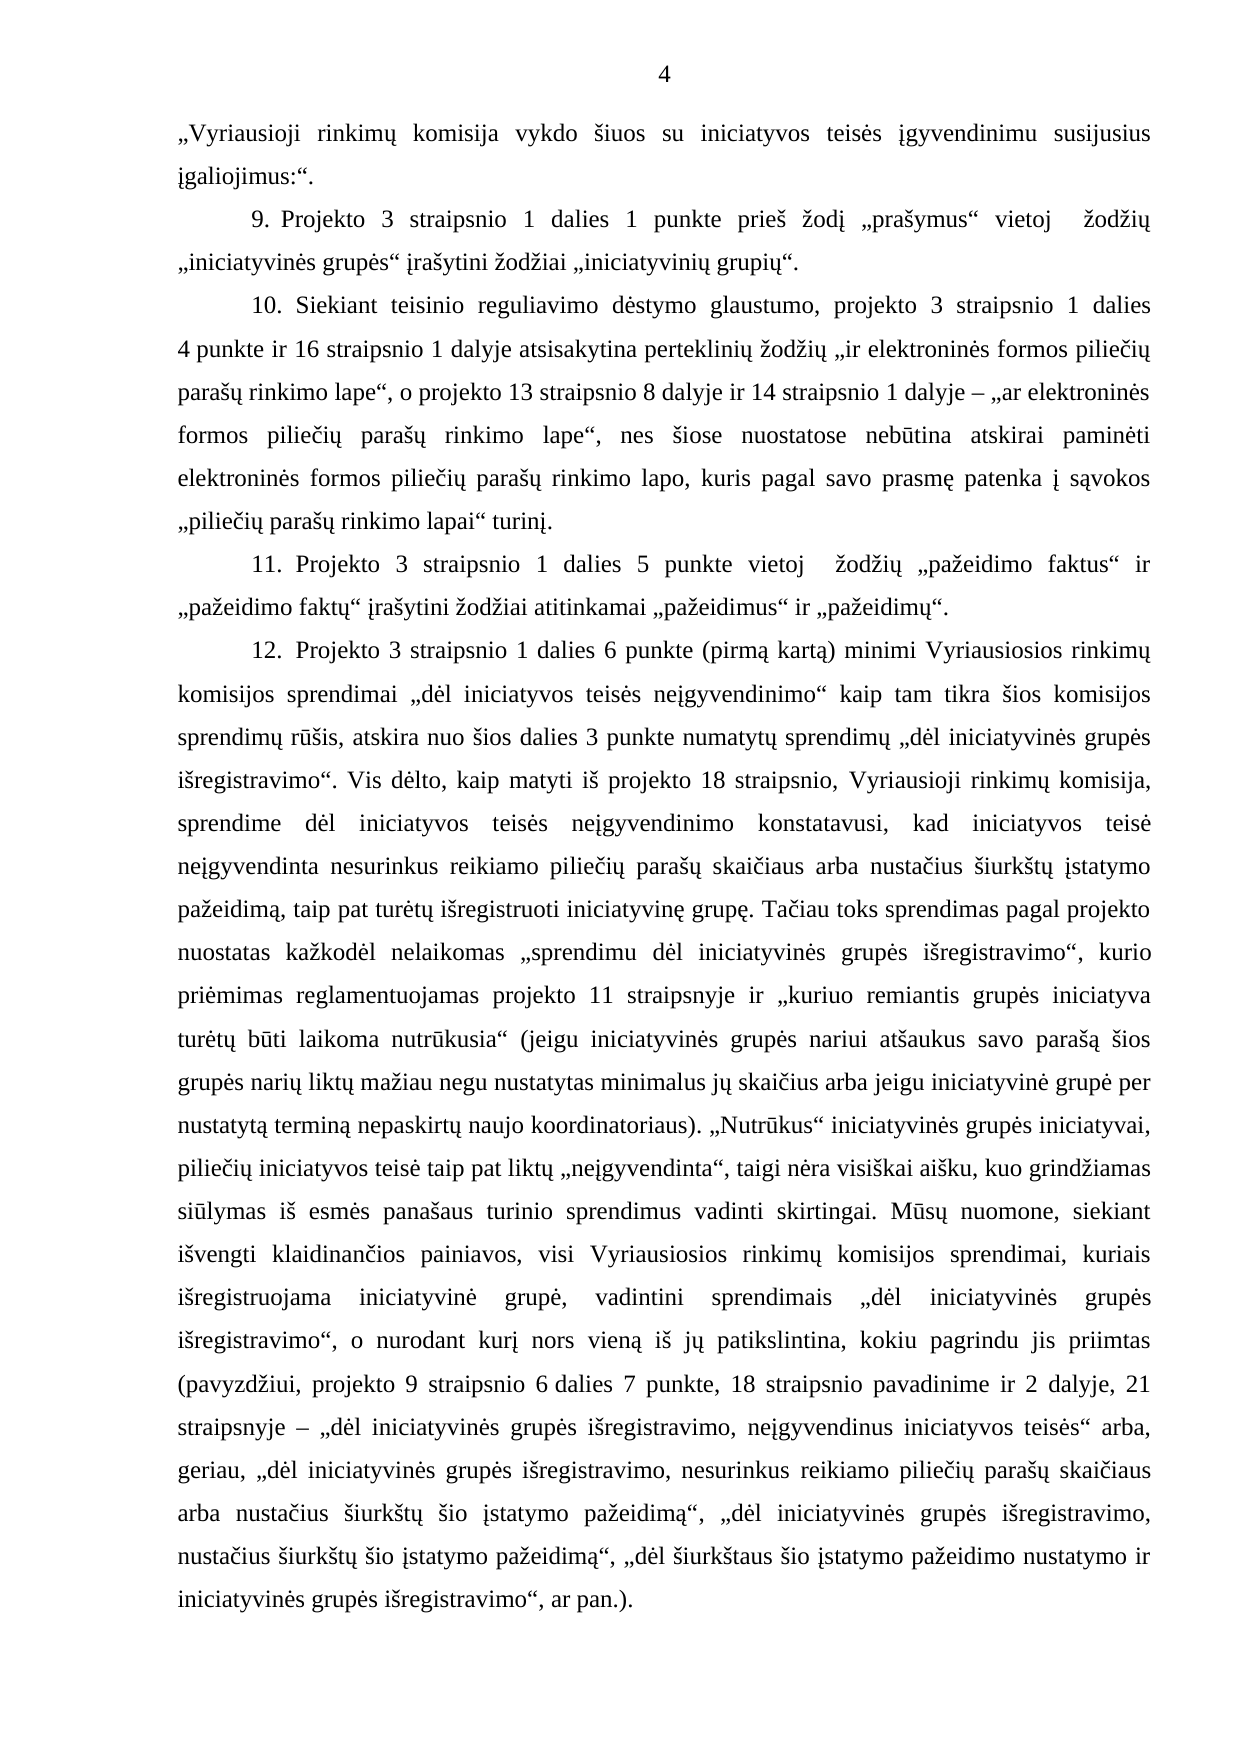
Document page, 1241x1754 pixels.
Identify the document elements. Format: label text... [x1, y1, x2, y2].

list „Vyriausioji rinkimų komisija vykdo šiuos su iniciatyvos teisės įgyvendinimu susijusius įgaliojimus:“. [177, 118, 1152, 190]
list Projekto 3 straipsnio 1 dalies 5 punkte vietoj žodžių „pažeidimo faktus“ ir „pažeidimo faktų“ įrašytini žodžiai atitinkamai „pažeidimus“ ir „pažeidimų“. [177, 549, 1152, 621]
list Projekto 3 straipsnio 1 dalies 6 punkte (pirmą kartą) minimi Vyriausiosios rinkimų komisijos sprendimai „dėl iniciatyvos teisės neįgyvendinimo“ kaip tam tikra šios komisijos sprendimų rūšis, atskira nuo šios dalies 3 punkte numatytų sprendimų „dėl iniciatyvinės grupės išregistravimo“. Vis dėlto, kaip matyti iš projekto 18 straipsnio, Vyriausioji rinkimų komisija, sprendime dėl iniciatyvos teisės neįgyvendinimo konstatavusi, kad iniciatyvos teisė neįgyvendinta nesurinkus reikiamo piliečių parašų skaičiaus arba nustačius šiurkštų įstatymo pažeidimą, taip pat turėtų išregistruoti iniciatyvinę grupę. Tačiau toks sprendimas pagal projekto nuostatas kažkodėl nelaikomas „sprendimu dėl iniciatyvinės grupės išregistravimo“, kurio priėmimas reglamentuojamas projekto 11 straipsnyje ir „kuriuo remiantis grupės iniciatyva turėtų būti laikoma nutrūkusia“ (jeigu iniciatyvinės grupės nariui atšaukus savo parašą šios grupės narių liktų mažiau negu nustatytas minimalus jų skaičius arba jeigu iniciatyvinė grupė per nustatytą terminą nepaskirtų naujo koordinatoriaus). „Nutrūkus“ iniciatyvinės grupės iniciatyvai, piliečių iniciatyvos teisė taip pat liktų „neįgyvendinta“, taigi nėra visiškai aišku, kuo grindžiamas siūlymas iš esmės panašaus turinio sprendimus vadinti skirtingai. Mūsų nuomone, siekiant išvengti klaidinančios painiavos, visi Vyriausiosios rinkimų komisijos sprendimai, kuriais išregistruojama iniciatyvinė grupė, vadintini sprendimais „dėl iniciatyvinės grupės išregistravimo“, o nurodant kurį nors vieną iš jų patikslintina, kokiu pagrindu jis priimtas (pavyzdžiui, projekto 9 straipsnio 6 dalies 7 punkte, 18 straipsnio pavadinime ir 2 dalyje, 21 straipsnyje – „dėl iniciatyvinės grupės išregistravimo, neįgyvendinus iniciatyvos teisės“ arba, geriau, „dėl iniciatyvinės grupės išregistravimo, nesurinkus reikiamo piliečių parašų skaičiaus arba nustačius šiurkštų šio įstatymo pažeidimą“, „dėl iniciatyvinės grupės išregistravimo, nustačius šiurkštų šio įstatymo pažeidimą“, „dėl šiurkštaus šio įstatymo pažeidimo nustatymo ir iniciatyvinės grupės išregistravimo“, ar pan.). [177, 636, 1152, 1613]
list Siekiant teisinio reguliavimo dėstymo glaustumo, projekto 3 straipsnio 1 dalies 4 punkte ir 16 straipsnio 1 dalyje atsisakytina perteklinių žodžių „ir elektroninės formos piliečių parašų rinkimo lape“, o projekto 13 straipsnio 8 dalyje ir 14 straipsnio 1 dalyje – „ar elektroninės formos piliečių parašų rinkimo lape“, nes šiose nuostatose nebūtina atskirai paminėti elektroninės formos piliečių parašų rinkimo lapo, kuris pagal savo prasmę patenka į sąvokos „piliečių parašų rinkimo lapai“ turinį. [177, 291, 1152, 535]
list Projekto 3 straipsnio 1 dalies 1 punkte prieš žodį „prašymus“ vietoj žodžių „iniciatyvinės grupės“ įrašytini žodžiai „iniciatyvinių grupių“. [177, 204, 1152, 276]
